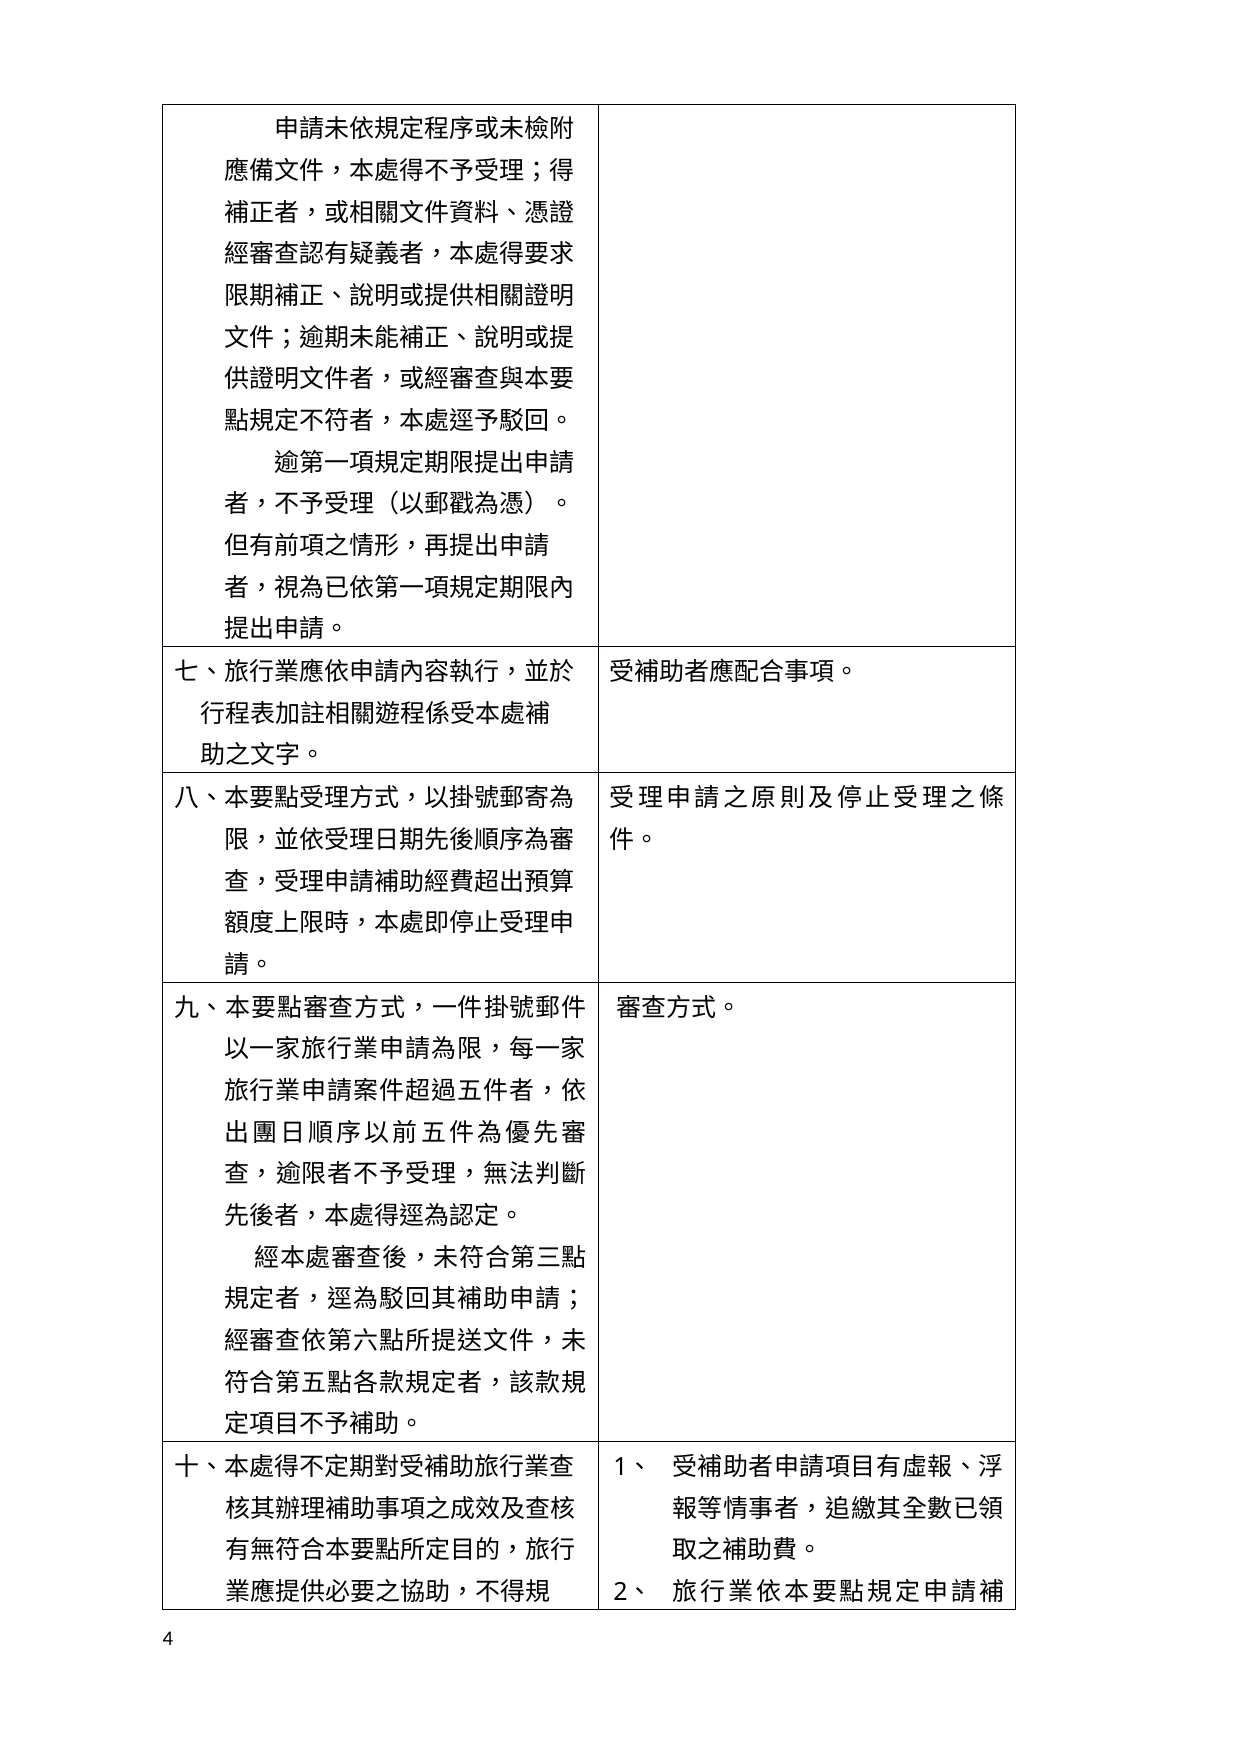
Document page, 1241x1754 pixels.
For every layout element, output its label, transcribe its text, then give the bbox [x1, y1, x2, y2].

table_cell 七、旅行業應依申請內容執行，並於 行程表加註相關遊程係受本處補 助之文字。 [163, 647, 598, 772]
table_cell 九、本要點審查方式，一件掛號郵件以一家旅行業申請為限，每一家旅行業申請案件超過五件者，依出團日順序以前五件為優先審查，逾限者不予受理，無法判斷先後者，本處得逕為認定。 經本處審查後，未符合第三點規定者，逕為駁回其補助申請；經審查依第六點所提送文件，未符合第五點各款規定者，該款規定項目不予補助。 [163, 983, 598, 1441]
table_cell 受補助者應配合事項。 [599, 647, 1015, 772]
table_cell 申請未依規定程序或未檢附應備文件，本處得不予受理；得補正者，或相關文件資料、憑證經審查認有疑義者，本處得要求限期補正、說明或提供相關證明文件；逾期未能補正、說明或提供證明文件者，或經審查與本要點規定不符者，本處逕予駁回。 逾第一項規定期限提出申請者，不予受理（以郵戳為憑）。但有前項之情形，再提出申請者，視為已依第一項規定期限內提出申請。 [163, 105, 598, 646]
table_cell 受補助者申請項目有虛報、浮報等情事者，追繳其全數已領取之補助費。 旅行業依本要點規定申請補 [599, 1442, 1015, 1609]
table_cell [599, 105, 1015, 646]
table_cell 受理申請之原則及停止受理之條件。 [599, 773, 1015, 982]
table_cell 十、本處得不定期對受補助旅行業查核其辦理補助事項之成效及查核有無符合本要點所定目的，旅行業應提供必要之協助，不得規 [163, 1442, 598, 1609]
table_cell 八、本要點受理方式，以掛號郵寄為 限，並依受理日期先後順序為審 查，受理申請補助經費超出預算 額度上限時，本處即停止受理申 請。 [163, 773, 598, 982]
table_cell 審查方式。 [599, 983, 1015, 1441]
